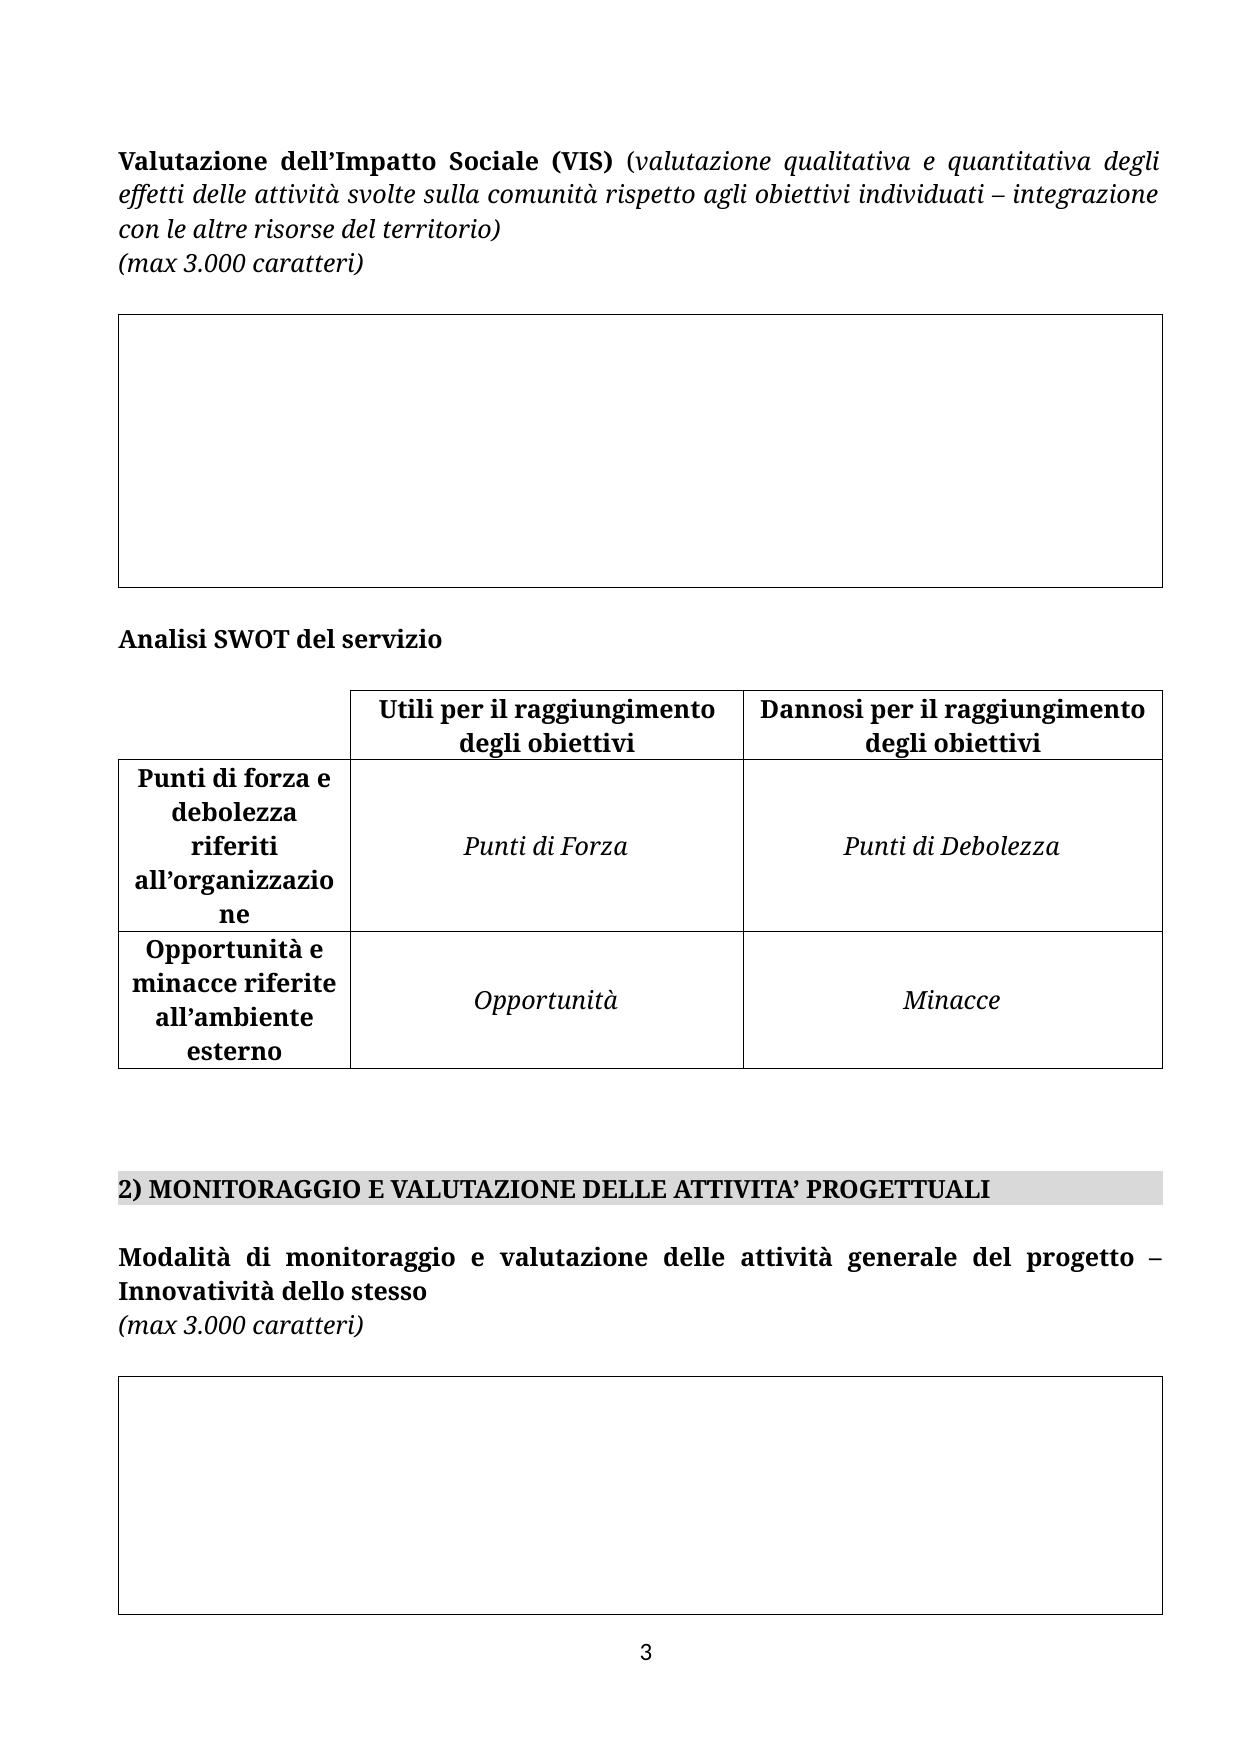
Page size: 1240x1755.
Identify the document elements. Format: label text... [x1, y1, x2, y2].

text Analisi SWOT del servizio [118, 622, 1163, 656]
text Valutazione dell’Impatto Sociale (VIS) (valutazione qualitativa e quantitativa degli effetti delle attività svolte sulla comunità rispetto agli obiettivi individuati – integrazione con le altre risorse del territorio) [118, 143, 1163, 245]
table_cell Punti di Forza [351, 760, 743, 931]
table_header Utili per il raggiungimento degli obiettivi [351, 691, 743, 759]
table_header Dannosi per il raggiungimento degli obiettivi [744, 691, 1162, 759]
text 2) MONITORAGGIO E VALUTAZIONE DELLE ATTIVITA’ PROGETTUALI [118, 1171, 1163, 1205]
table_cell Minacce [744, 932, 1162, 1068]
text (max 3.000 caratteri) [118, 1307, 1163, 1342]
table_cell Opportunità e minacce riferite all’ambiente esterno [119, 932, 350, 1068]
text (max 3.000 caratteri) [118, 245, 1163, 279]
table_cell Opportunità [351, 932, 743, 1068]
table_header [118, 690, 350, 759]
text Modalità di monitoraggio e valutazione delle attività generale del progetto – Innovatività dello stesso [118, 1239, 1163, 1307]
table_cell Punti di forza e debolezza riferiti all’organizzazione [119, 760, 350, 931]
table_cell Punti di Debolezza [744, 760, 1162, 931]
